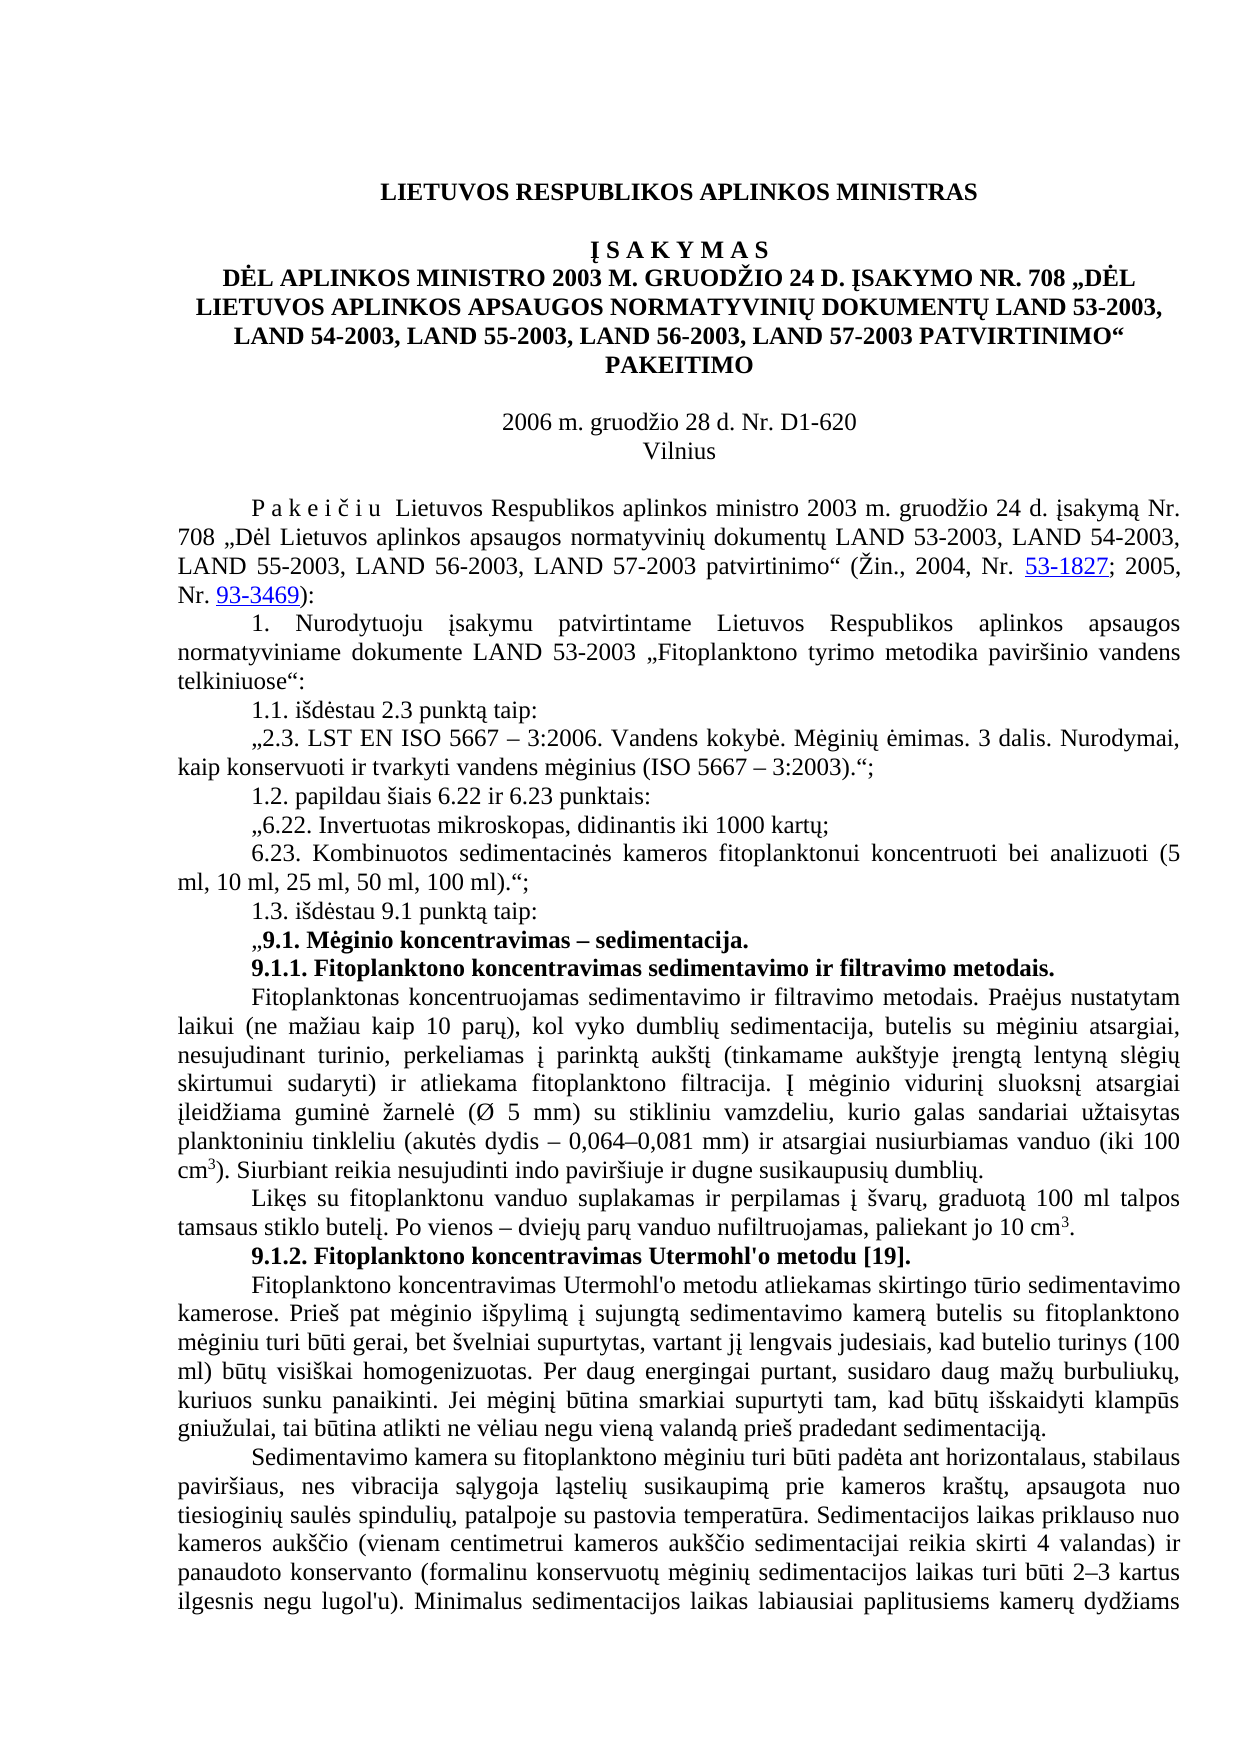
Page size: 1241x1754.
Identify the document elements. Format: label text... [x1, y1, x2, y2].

text 1. Nurodytuoju įsakymu patvirtintame Lietuvos Respublikos aplinkos apsaugos normatyviniame dokumente LAND 53-2003 „Fitoplanktono tyrimo metodika paviršinio vandens telkiniuose“: [177, 608, 1181, 695]
text Vilnius [177, 436, 1181, 465]
text „2.3. LST EN ISO 5667 – 3:2006. Vandens kokybė. Mėginių ėmimas. 3 dalis. Nurodymai, kaip konservuoti ir tvarkyti vandens mėginius (ISO 5667 – 3:2003).“; [177, 723, 1181, 781]
text 1.3. išdėstau 9.1 punktą taip: [177, 896, 1181, 925]
text „9.1. Mėginio koncentravimas – sedimentacija. [177, 925, 1181, 953]
text 9.1.2. Fitoplanktono koncentravimas Utermohl'o metodu [19]. [177, 1241, 1181, 1270]
text Fitoplanktonas koncentruojamas sedimentavimo ir filtravimo metodais. Praėjus nustatytam laikui (ne mažiau kaip 10 parų), kol vyko dumblių sedimentacija, butelis su mėginiu atsargiai, nesujudinant turinio, perkeliamas į parinktą aukštį (tinkamame aukštyje įrengtą lentyną slėgių skirtumui sudaryti) ir atliekama fitoplanktono filtracija. Į mėginio vidurinį sluoksnį atsargiai įleidžiama guminė žarnelė (Ø 5 mm) su stikliniu vamzdeliu, kurio galas sandariai užtaisytas planktoniniu tinkleliu (akutės dydis – 0,064–0,081 mm) ir atsargiai nusiurbiamas vanduo (iki 100 cm3). Siurbiant reikia nesujudinti indo paviršiuje ir dugne susikaupusių dumblių. [177, 982, 1181, 1183]
text 9.1.1. Fitoplanktono koncentravimas sedimentavimo ir filtravimo metodais. [177, 953, 1181, 982]
text 2006 m. gruodžio 28 d. Nr. D1-620 [177, 407, 1181, 436]
text Pakeičiu Lietuvos Respublikos aplinkos ministro 2003 m. gruodžio 24 d. įsakymą Nr. 708 „Dėl Lietuvos aplinkos apsaugos normatyvinių dokumentų LAND 53-2003, LAND 54-2003, LAND 55-2003, LAND 56-2003, LAND 57-2003 patvirtinimo“ (Žin., 2004, Nr. 53-1827; 2005, Nr. 93-3469): [177, 493, 1181, 608]
text Sedimentavimo kamera su fitoplanktono mėginiu turi būti padėta ant horizontalaus, stabilaus paviršiaus, nes vibracija sąlygoja ląstelių susikaupimą prie kameros kraštų, apsaugota nuo tiesioginių saulės spindulių, patalpoje su pastovia temperatūra. Sedimentacijos laikas priklauso nuo kameros aukščio (vienam centimetrui kameros aukščio sedimentacijai reikia skirti 4 valandas) ir panaudoto konservanto (formalinu konservuotų mėginių sedimentacijos laikas turi būti 2–3 kartus ilgesnis negu lugol'u). Minimalus sedimentacijos laikas labiausiai paplitusiems kamerų dydžiams [177, 1442, 1181, 1615]
text Į S A K Y M A S [177, 235, 1181, 263]
text Fitoplanktono koncentravimas Utermohl'o metodu atliekamas skirtingo tūrio sedimentavimo kamerose. Prieš pat mėginio išpylimą į sujungtą sedimentavimo kamerą butelis su fitoplanktono mėginiu turi būti gerai, bet švelniai supurtytas, vartant jį lengvais judesiais, kad butelio turinys (100 ml) būtų visiškai homogenizuotas. Per daug energingai purtant, susidaro daug mažų burbuliukų, kuriuos sunku panaikinti. Jei mėginį būtina smarkiai supurtyti tam, kad būtų išskaidyti klampūs gniužulai, tai būtina atlikti ne vėliau negu vieną valandą prieš pradedant sedimentaciją. [177, 1270, 1181, 1442]
text Likęs su fitoplanktonu vanduo suplakamas ir perpilamas į švarų, graduotą 100 ml talpos tamsaus stiklo butelį. Po vienos – dviejų parų vanduo nufiltruojamas, paliekant jo 10 cm3. [177, 1183, 1181, 1241]
text 6.23. Kombinuotos sedimentacinės kameros fitoplanktonui koncentruoti bei analizuoti (5 ml, 10 ml, 25 ml, 50 ml, 100 ml).“; [177, 838, 1181, 896]
text 1.1. išdėstau 2.3 punktą taip: [177, 695, 1181, 723]
text LIETUVOS RESPUBLIKOS APLINKOS MINISTRAS [177, 177, 1181, 206]
text 1.2. papildau šiais 6.22 ir 6.23 punktais: [177, 781, 1181, 810]
text „6.22. Invertuotas mikroskopas, didinantis iki 1000 kartų; [177, 810, 1181, 838]
text DĖL APLINKOS MINISTRO 2003 M. GRUODŽIO 24 D. ĮSAKYMO NR. 708 „DĖL LIETUVOS APLINKOS APSAUGOS NORMATYVINIŲ DOKUMENTŲ LAND 53-2003, LAND 54-2003, LAND 55-2003, LAND 56-2003, LAND 57-2003 PATVIRTINIMO“ PAKEITIMO [177, 263, 1181, 378]
